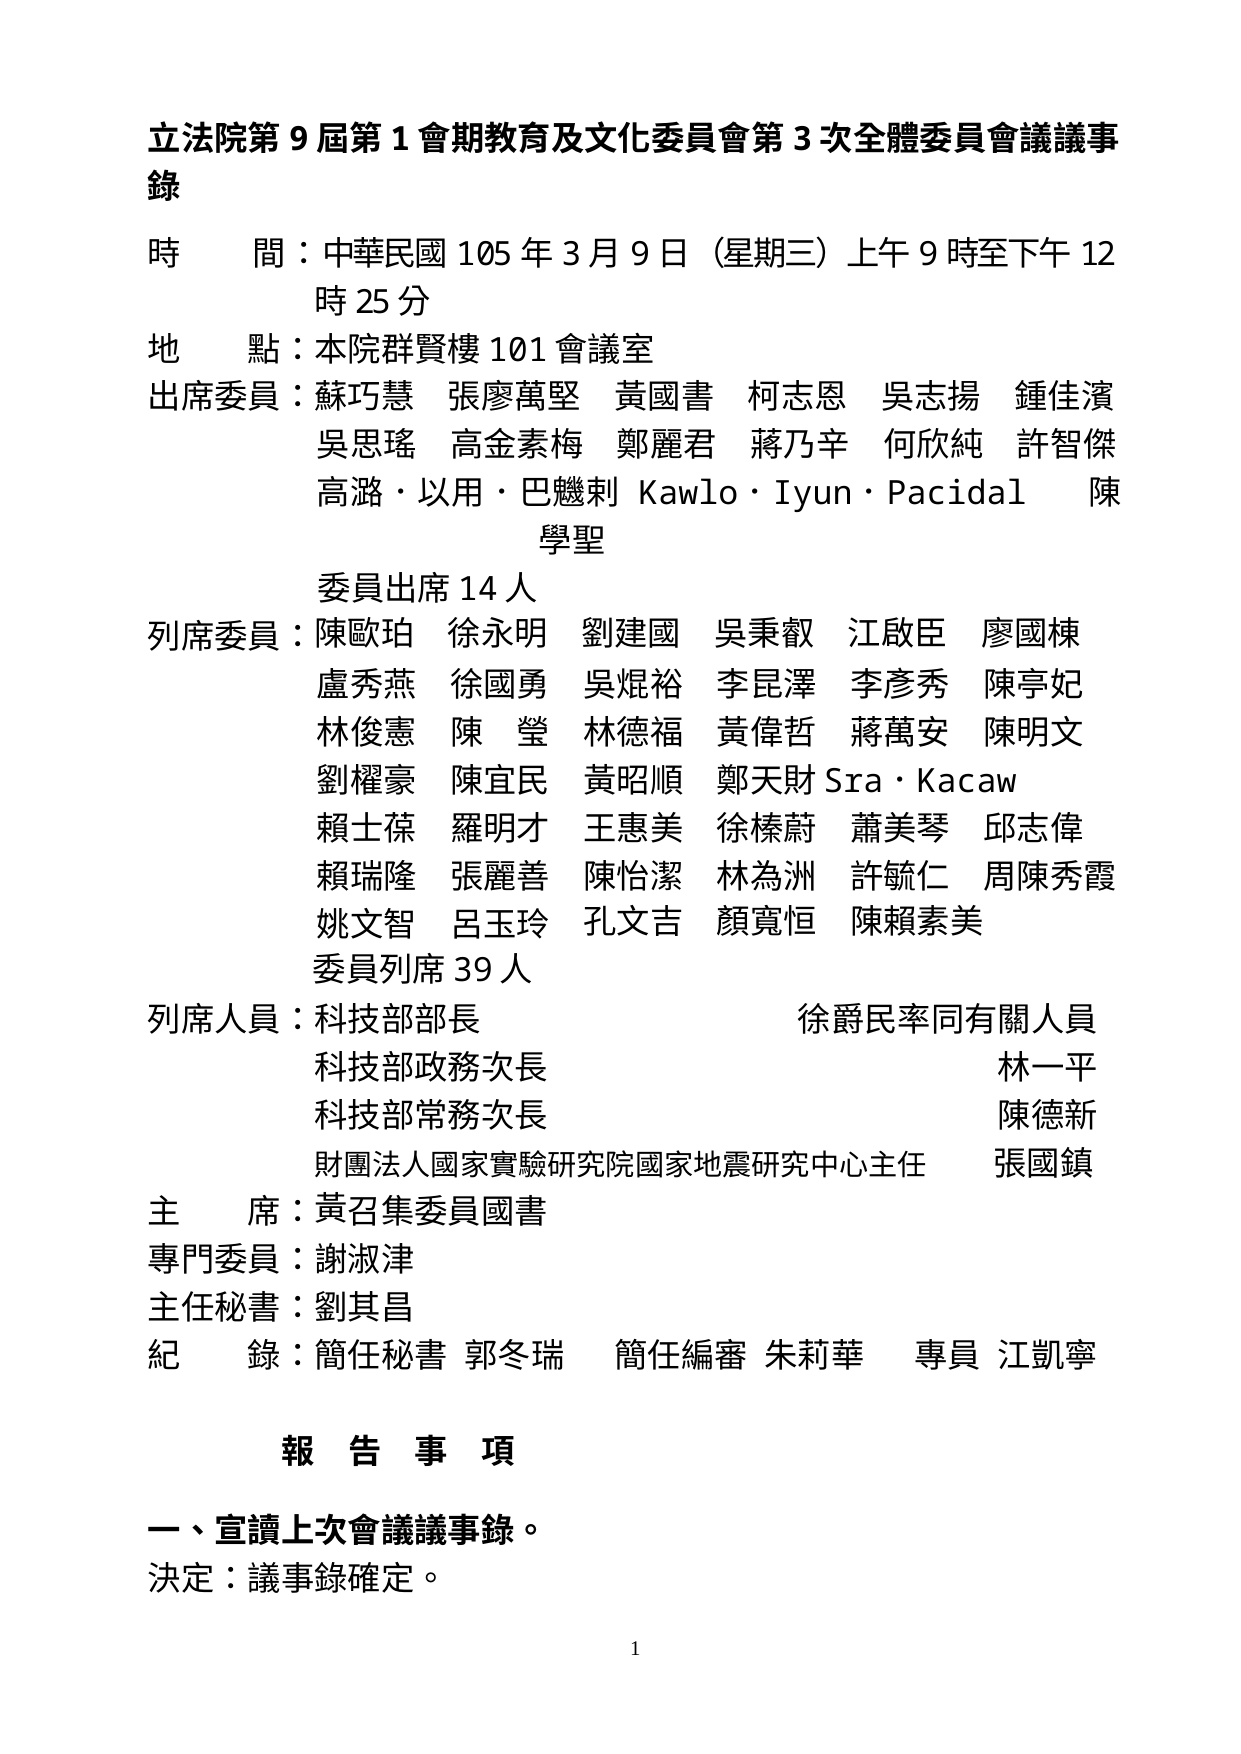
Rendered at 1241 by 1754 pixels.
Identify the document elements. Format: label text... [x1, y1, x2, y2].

text 報 告 事 項 [148, 1425, 1120, 1473]
text 專門委員：謝淑津 [148, 1233, 1120, 1281]
text 時 間：中華民國105年3月9日（星期三）上午9時至下午12時25分 [148, 227, 1120, 323]
text 委員出席14人 [318, 562, 1122, 610]
text 姚文智 呂玉玲 孔文吉 顏寬恒 陳賴素美 [316, 898, 1122, 946]
text 紀 錄：簡任秘書 郭冬瑞 簡任編審 朱莉華 專員 江凱寧 [148, 1329, 1120, 1377]
text 科技部政務次長 林一平 [148, 1041, 1122, 1089]
text 林俊憲 陳 瑩 林德福 黃偉哲 蔣萬安 陳明文 [316, 706, 1122, 754]
text 主任秘書：劉其昌 [148, 1281, 1120, 1329]
text 列席委員：陳歐珀 徐永明 劉建國 吳秉叡 江啟臣 廖國棟 [148, 610, 1120, 658]
text 一、宣讀上次會議議事錄。 [148, 1504, 1122, 1552]
text 主 席：黃召集委員國書 [148, 1185, 1120, 1233]
text 委員列席39人 [313, 946, 1120, 993]
text 科技部常務次長 陳德新 [148, 1089, 1122, 1137]
text 吳思瑤 高金素梅 鄭麗君 蔣乃辛 何欣純 許智傑 [316, 418, 1122, 466]
text 立法院第9屆第1會期教育及文化委員會第3次全體委員會議議事錄 [148, 112, 1120, 208]
text 賴瑞隆 張麗善 陳怡潔 林為洲 許毓仁 周陳秀霞 [316, 850, 1122, 898]
text 賴士葆 羅明才 王惠美 徐榛蔚 蕭美琴 邱志偉 [316, 802, 1122, 850]
text 高潞．以用．巴魕剌 Kawlo．Iyun．Pacidal 陳學聖 [316, 466, 1122, 562]
text 地 點：本院群賢樓101會議室 [148, 323, 1120, 371]
text 財團法人國家實驗研究院國家地震研究中心主任 張國鎮 [148, 1137, 1122, 1185]
text 出席委員：蘇巧慧 張廖萬堅 黃國書 柯志恩 吳志揚 鍾佳濱 [148, 371, 1122, 418]
text 列席人員：科技部部長 徐爵民率同有關人員 [148, 993, 1120, 1041]
text 劉櫂豪 陳宜民 黃昭順 鄭天財Sra．Kacaw [316, 754, 1122, 802]
text 決定：議事錄確定。 [148, 1552, 1122, 1600]
text 盧秀燕 徐國勇 吳焜裕 李昆澤 李彥秀 陳亭妃 [316, 658, 1122, 706]
